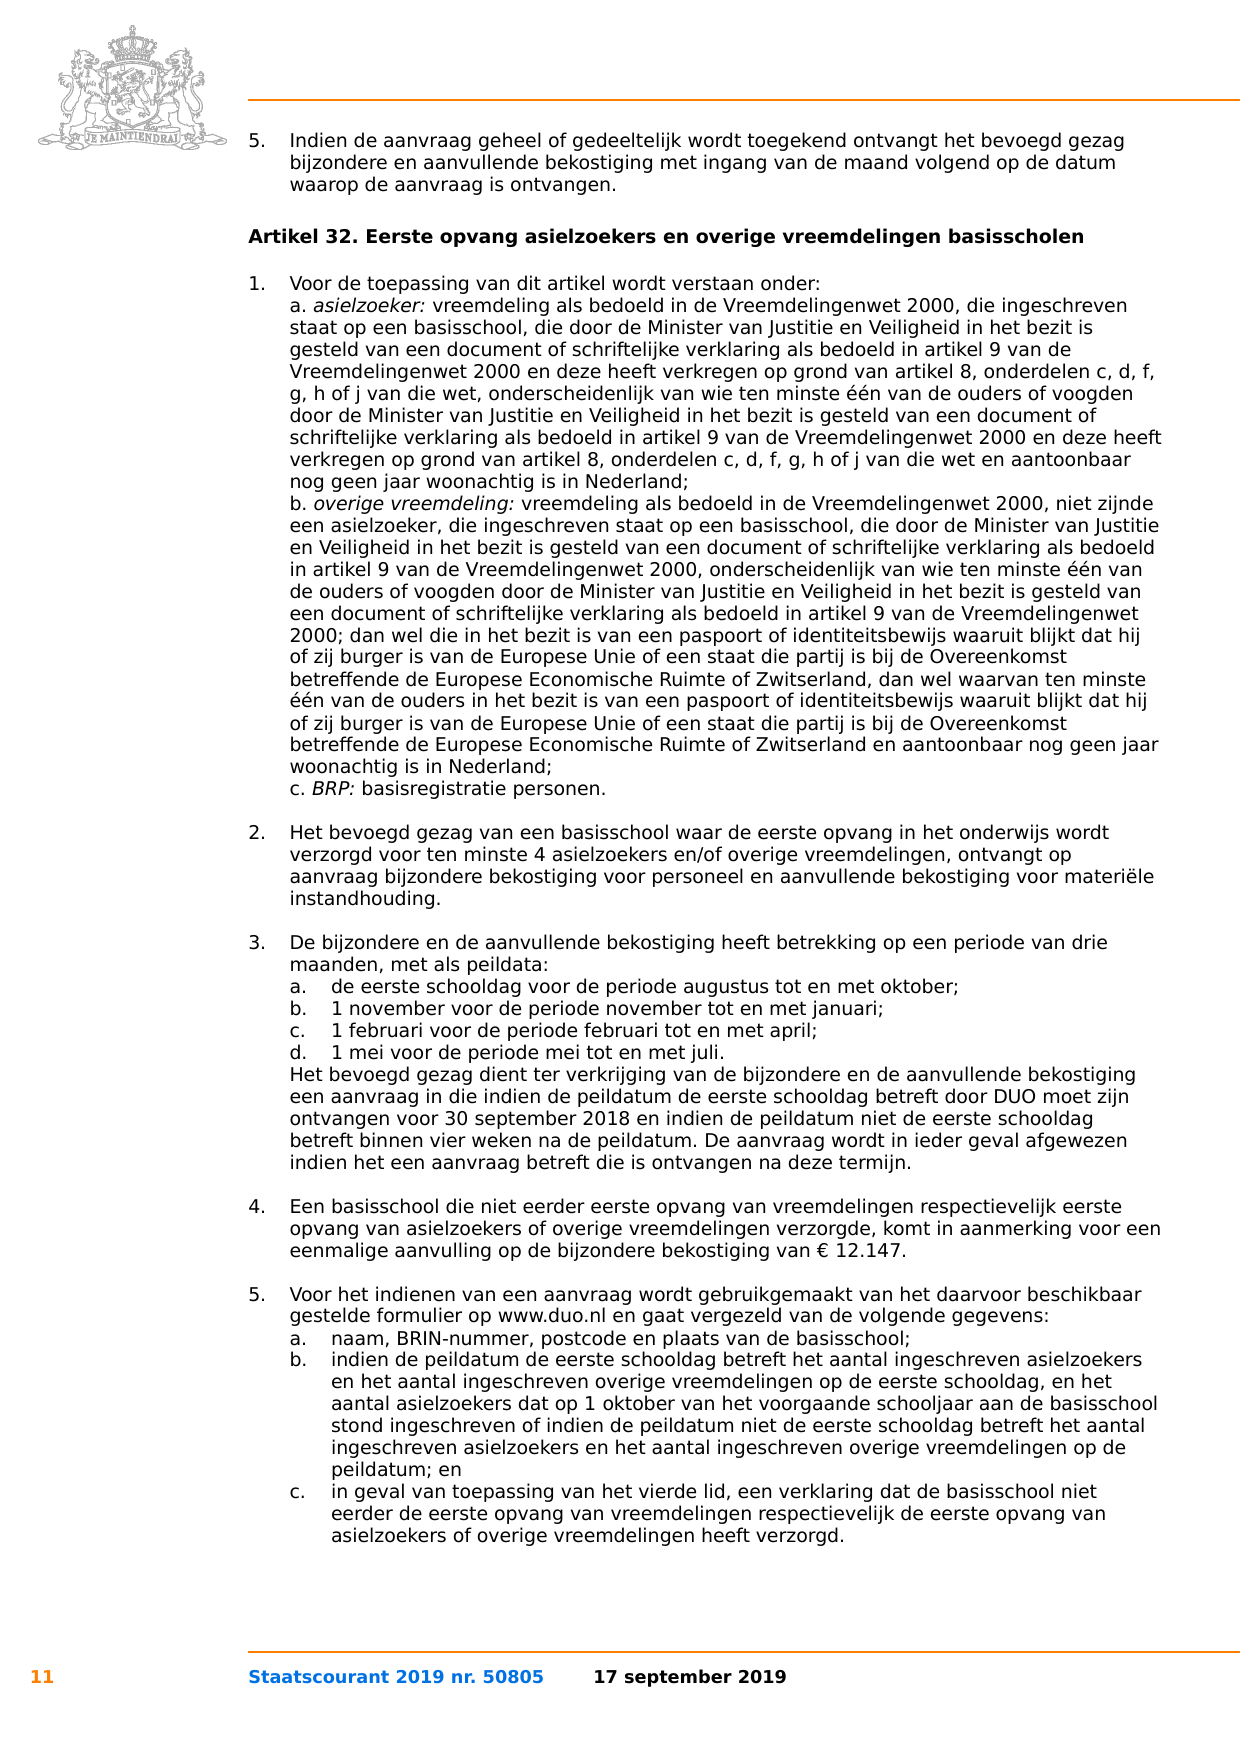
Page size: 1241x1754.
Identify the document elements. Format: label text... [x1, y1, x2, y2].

text Het bevoegd gezag dient ter verkrijging van de bijzondere en de aanvullende bekostiging een aanvraag in die indien de peildatum de eerste schooldag betreft door DUO moet zijn ontvangen voor 30 september 2018 en indien de peildatum niet de eerste schooldag betreft binnen vier weken na de peildatum. De aanvraag wordt in ieder geval afgewezen indien het een aanvraag betreft die is ontvangen na deze termijn. [289, 1064, 1163, 1174]
text b. 1 november voor de periode november tot en met januari; [289, 998, 1163, 1020]
text b. overige vreemdeling: vreemdeling als bedoeld in de Vreemdelingenwet 2000, niet zijnde een asielzoeker, die ingeschreven staat op een basisschool, die door de Minister van Justitie en Veiligheid in het bezit is gesteld van een document of schriftelijke verklaring als bedoeld in artikel 9 van de Vreemdelingenwet 2000, onderscheidenlijk van wie ten minste één van de ouders of voogden door de Minister van Justitie en Veiligheid in het bezit is gesteld van een document of schriftelijke verklaring als bedoeld in artikel 9 van de Vreemdelingenwet 2000; dan wel die in het bezit is van een paspoort of identiteitsbewijs waaruit blijkt dat hij of zij burger is van de Europese Unie of een staat die partij is bij de Overeenkomst betreffende de Europese Economische Ruimte of Zwitserland, dan wel waarvan ten minste één van de ouders in het bezit is van een paspoort of identiteitsbewijs waaruit blijkt dat hij of zij burger is van de Europese Unie of een staat die partij is bij de Overeenkomst betreffende de Europese Economische Ruimte of Zwitserland en aantoonbaar nog geen jaar woonachtig is in Nederland; [289, 493, 1163, 778]
text b. indien de peildatum de eerste schooldag betreft het aantal ingeschreven asielzoekers en het aantal ingeschreven overige vreemdelingen op de eerste schooldag, en het aantal asielzoekers dat op 1 oktober van het voorgaande schooljaar aan de basisschool stond ingeschreven of indien de peildatum niet de eerste schooldag betreft het aantal ingeschreven asielzoekers en het aantal ingeschreven overige vreemdelingen op de peildatum; en [289, 1349, 1163, 1481]
text 2. Het bevoegd gezag van een basisschool waar de eerste opvang in het onderwijs wordt verzorgd voor ten minste 4 asielzoekers en/of overige vreemdelingen, ontvangt op aanvraag bijzondere bekostiging voor personeel en aanvullende bekostiging voor materiële instandhouding. [248, 822, 1163, 910]
text a. de eerste schooldag voor de periode augustus tot en met oktober; [289, 976, 1163, 998]
text 4. Een basisschool die niet eerder eerste opvang van vreemdelingen respectievelijk eerste opvang van asielzoekers of overige vreemdelingen verzorgde, komt in aanmerking voor een eenmalige aanvulling op de bijzondere bekostiging van € 12.147. [248, 1196, 1163, 1262]
text c. in geval van toepassing van het vierde lid, een verklaring dat de basisschool niet eerder de eerste opvang van vreemdelingen respectievelijk de eerste opvang van asielzoekers of overige vreemdelingen heeft verzorgd. [289, 1481, 1163, 1547]
text c. BRP: basisregistratie personen. [289, 778, 1163, 800]
text 5. Voor het indienen van een aanvraag wordt gebruikgemaakt van het daarvoor beschikbaar gestelde formulier op www.duo.nl en gaat vergezeld van de volgende gegevens: [248, 1283, 1163, 1327]
text c. 1 februari voor de periode februari tot en met april; [289, 1020, 1163, 1042]
text 5. Indien de aanvraag geheel of gedeeltelijk wordt toegekend ontvangt het bevoegd gezag bijzondere en aanvullende bekostiging met ingang van de maand volgend op de datum waarop de aanvraag is ontvangen. [248, 130, 1163, 196]
text a. asielzoeker: vreemdeling als bedoeld in de Vreemdelingenwet 2000, die ingeschreven staat op een basisschool, die door de Minister van Justitie en Veiligheid in het bezit is gesteld van een document of schriftelijke verklaring als bedoeld in artikel 9 van de Vreemdelingenwet 2000 en deze heeft verkregen op grond van artikel 8, onderdelen c, d, f, g, h of j van die wet, onderscheidenlijk van wie ten minste één van de ouders of voogden door de Minister van Justitie en Veiligheid in het bezit is gesteld van een document of schriftelijke verklaring als bedoeld in artikel 9 van de Vreemdelingenwet 2000 en deze heeft verkregen op grond van artikel 8, onderdelen c, d, f, g, h of j van die wet en aantoonbaar nog geen jaar woonachtig is in Nederland; [289, 295, 1163, 493]
text a. naam, BRIN-nummer, postcode en plaats van de basisschool; [289, 1327, 1163, 1349]
subtitle Artikel 32. Eerste opvang asielzoekers en overige vreemdelingen basisscholen [248, 226, 1163, 248]
text 3. De bijzondere en de aanvullende bekostiging heeft betrekking op een periode van drie maanden, met als peildata: [248, 932, 1163, 976]
text d. 1 mei voor de periode mei tot en met juli. [289, 1042, 1163, 1064]
text 1. Voor de toepassing van dit artikel wordt verstaan onder: [248, 273, 1163, 295]
picture [38, 25, 227, 150]
